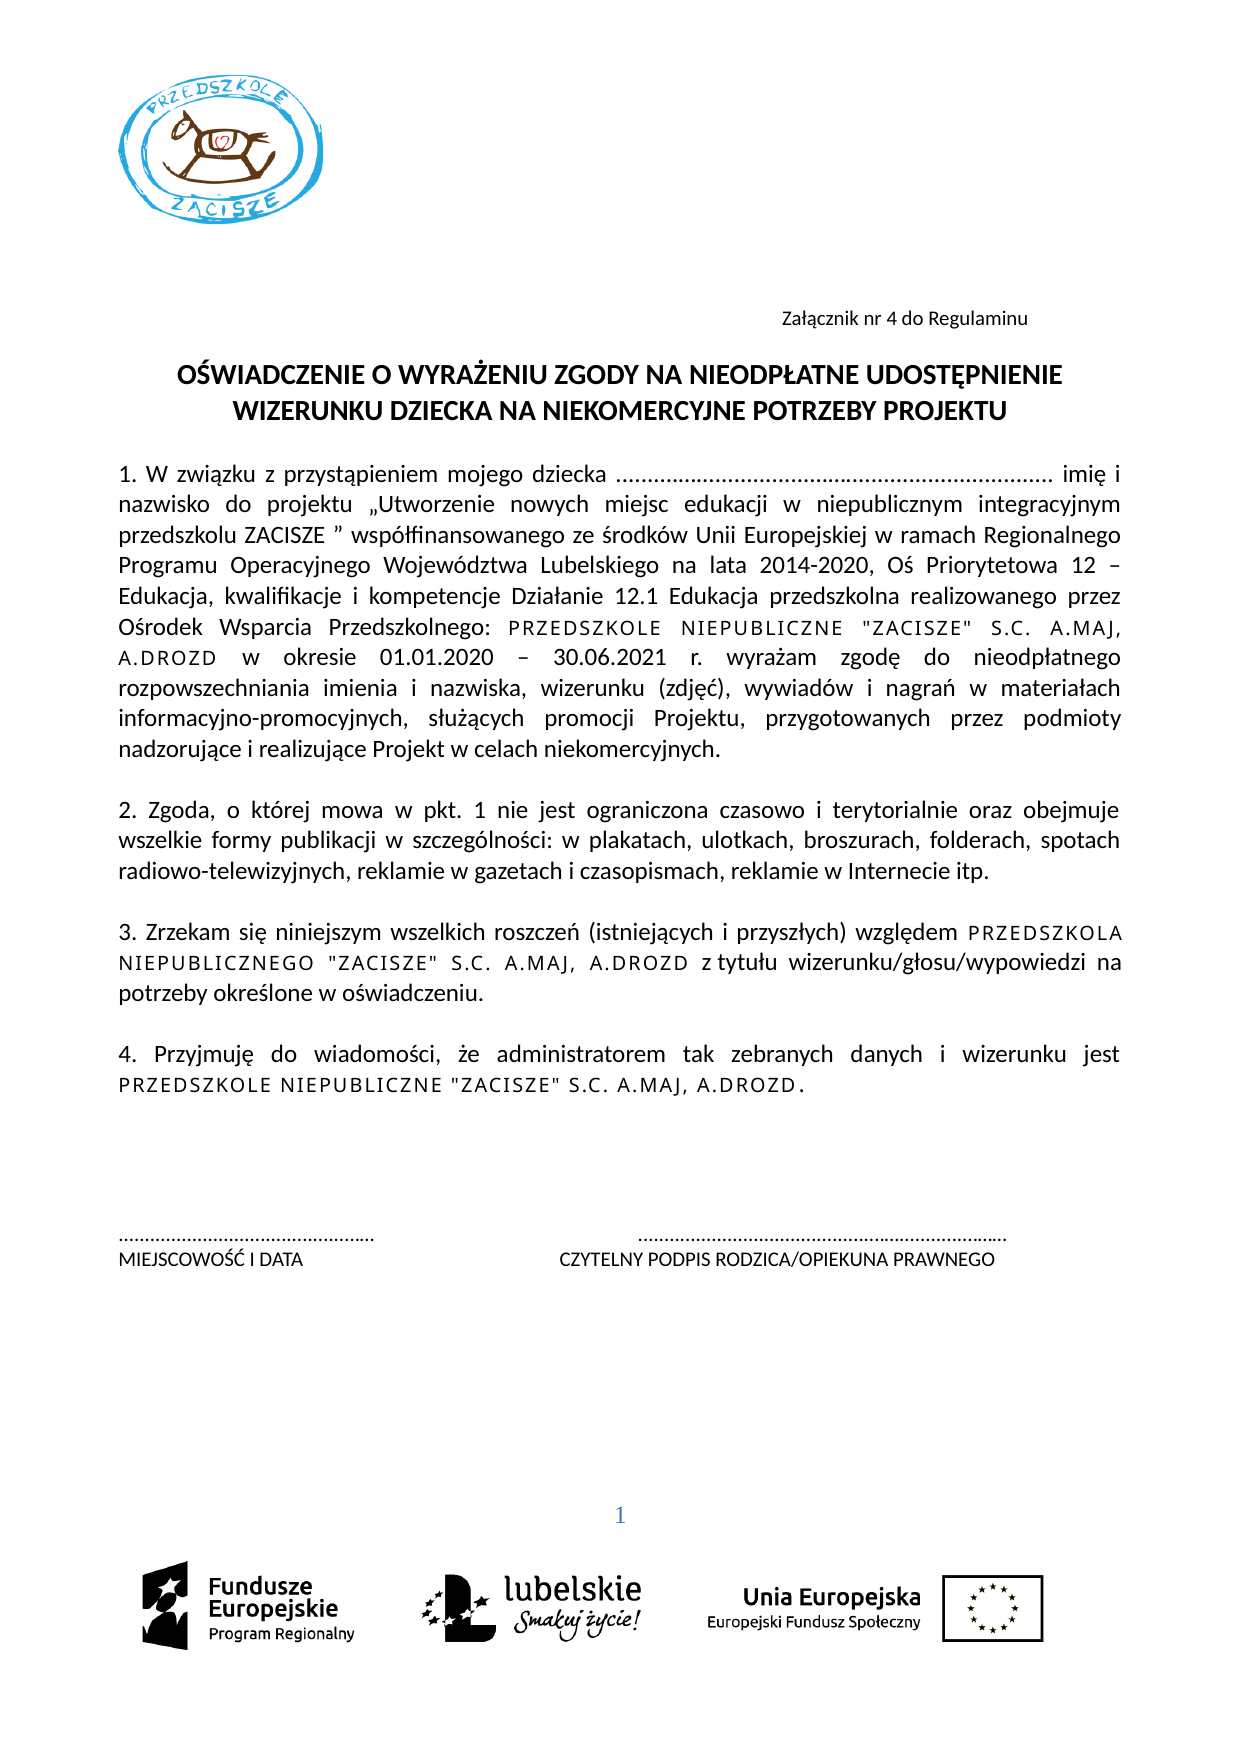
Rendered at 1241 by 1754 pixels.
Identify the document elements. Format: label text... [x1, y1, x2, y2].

text OŚWIADCZENIE O WYRAŻENIU ZGODY NA NIEODPŁATNE UDOSTĘPNIENIE WIZERUNKU DZIECKA NA NIEKOMERCYJNE POTRZEBY PROJEKTU [118, 356, 1122, 427]
text 2. Zgoda, o której mowa w pkt. 1 nie jest ograniczona czasowo i terytorialnie oraz obejmuje wszelkie formy publikacji w szczególności: w plakatach, ulotkach, broszurach, folderach, spotach radiowo-telewizyjnych, reklamie w gazetach i czasopismach, reklamie w Internecie itp. [118, 794, 1122, 885]
text MIEJSCOWOŚĆ I DATA CZYTELNY PODPIS RODZICA/OPIEKUNA PRAWNEGO [118, 1246, 1122, 1272]
text ..............................................… ...............................................…...............…… [118, 1221, 1122, 1246]
text 3. Zrzekam się niniejszym wszelkich roszczeń (istniejących i przyszłych) względem PRZEDSZKOLA NIEPUBLICZNEGO "ZACISZE" S.C. A.MAJ, A.DROZD z tytułu wizerunku/głosu/wypowiedzi na potrzeby określone w oświadczeniu. [118, 916, 1122, 1007]
text 1. W związku z przystąpieniem mojego dziecka ..........….....................…................................. imię i nazwisko do projektu „Utworzenie nowych miejsc edukacji w niepublicznym integracyjnym przedszkolu ZACISZE ” współfinansowanego ze środków Unii Europejskiej w ramach Regionalnego Programu Operacyjnego Województwa Lubelskiego na lata 2014-2020, Oś Priorytetowa 12 – Edukacja, kwalifikacje i kompetencje Działanie 12.1 Edukacja przedszkolna realizowanego przez Ośrodek Wsparcia Przedszkolnego: PRZEDSZKOLE NIEPUBLICZNE "ZACISZE" S.C. A.MAJ, A.DROZD w okresie 01.01.2020 – 30.06.2021 r. wyrażam zgodę do nieodpłatnego rozpowszechniania imienia i nazwiska, wizerunku (zdjęć), wywiadów i nagrań w materiałach informacyjno-promocyjnych, służących promocji Projektu, przygotowanych przez podmioty nadzorujące i realizujące Projekt w celach niekomercyjnych. [118, 458, 1122, 763]
text 4. Przyjmuję do wiadomości, że administratorem tak zebranych danych i wizerunku jest PRZEDSZKOLE NIEPUBLICZNE "ZACISZE" S.C. A.MAJ, A.DROZD. [118, 1038, 1122, 1099]
text Załącznik nr 4 do Regulaminu [782, 305, 1122, 331]
